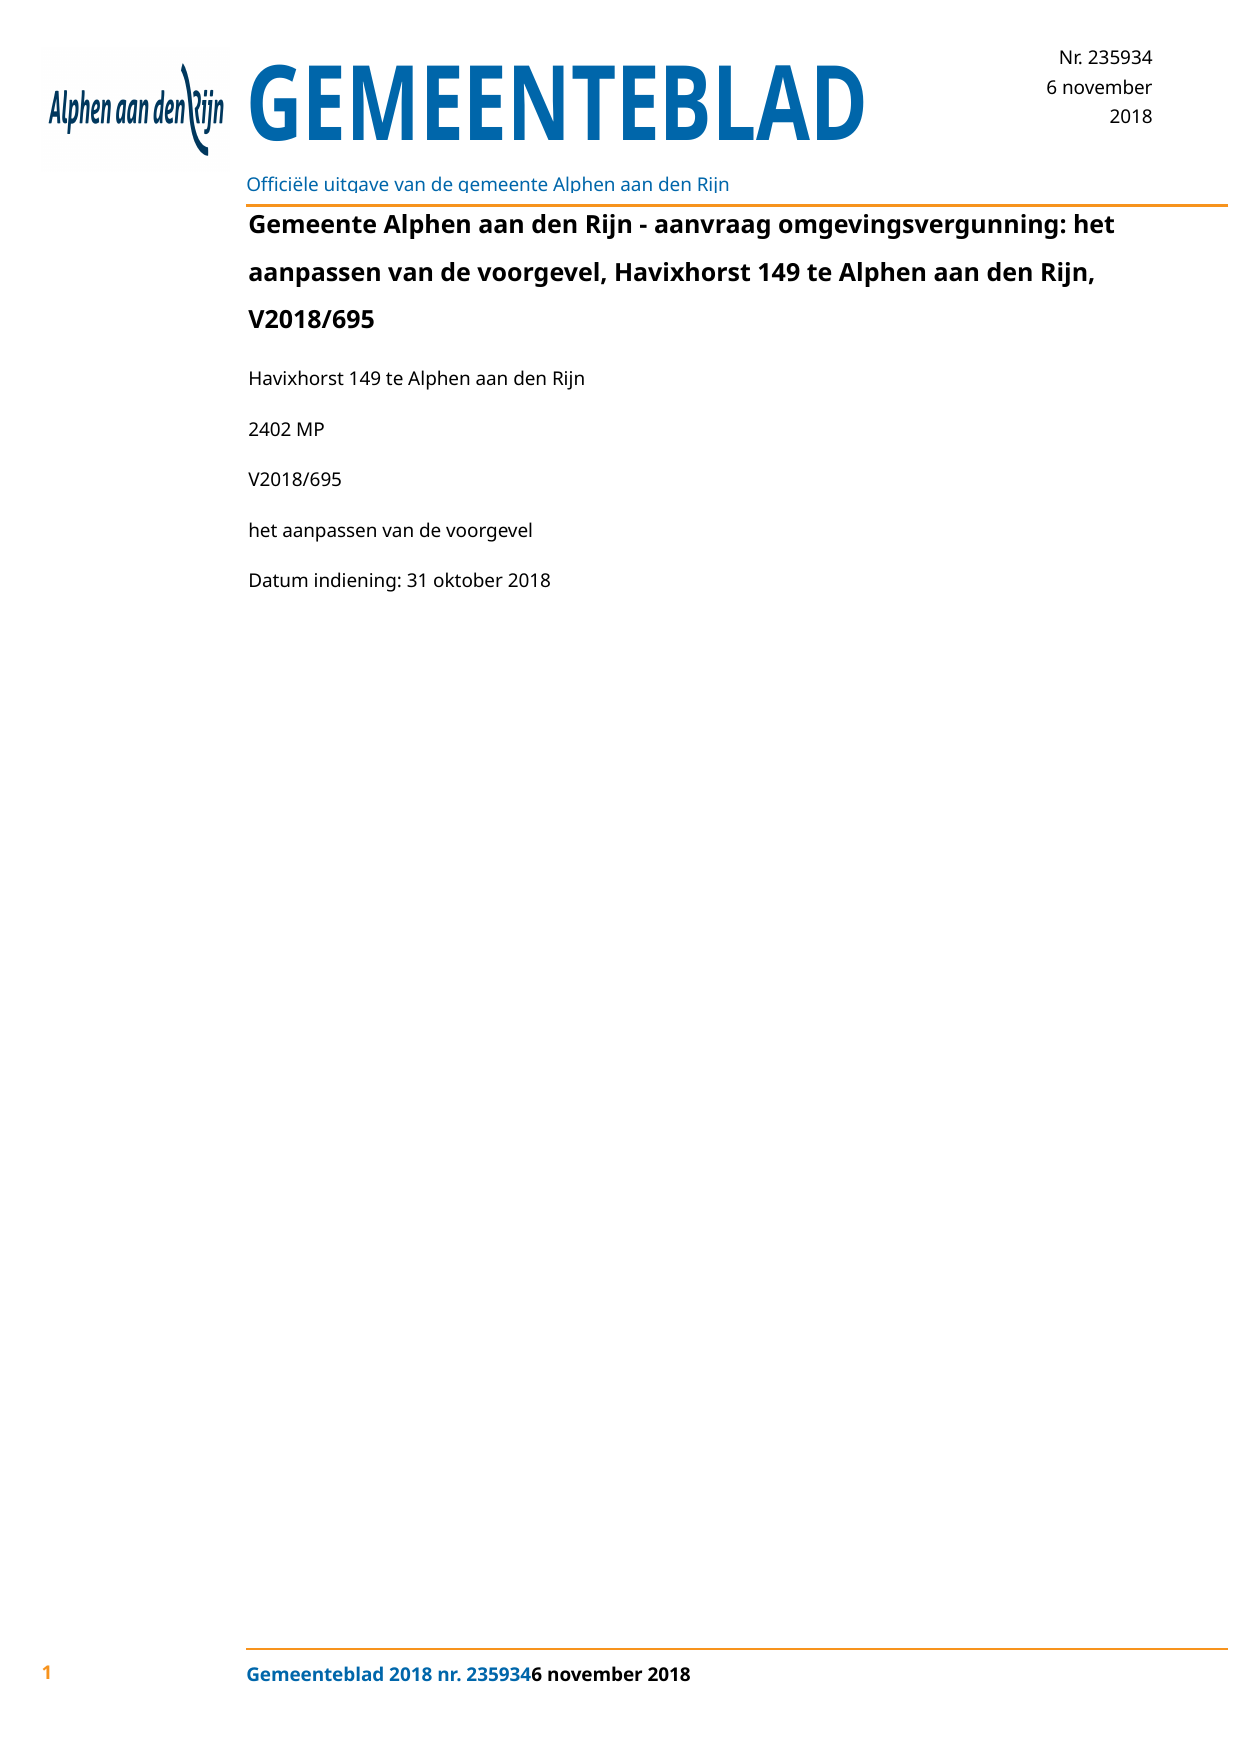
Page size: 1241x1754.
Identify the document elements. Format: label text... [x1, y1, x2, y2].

text Datum indiening: 31 oktober 2018 [248, 567, 1152, 593]
text Havixhorst 149 te Alphen aan den Rijn [248, 366, 1152, 391]
text Gemeente Alphen aan den Rijn - aanvraag omgevingsvergunning: het aanpassen van de voorgevel, Havixhorst 149 te Alphen aan den Rijn, V2018/695 [248, 207, 1152, 336]
text V2018/695 [248, 466, 1152, 492]
text 2402 MP [248, 416, 1152, 442]
text het aanpassen van de voorgevel [248, 517, 1152, 542]
picture [41, 47, 231, 172]
